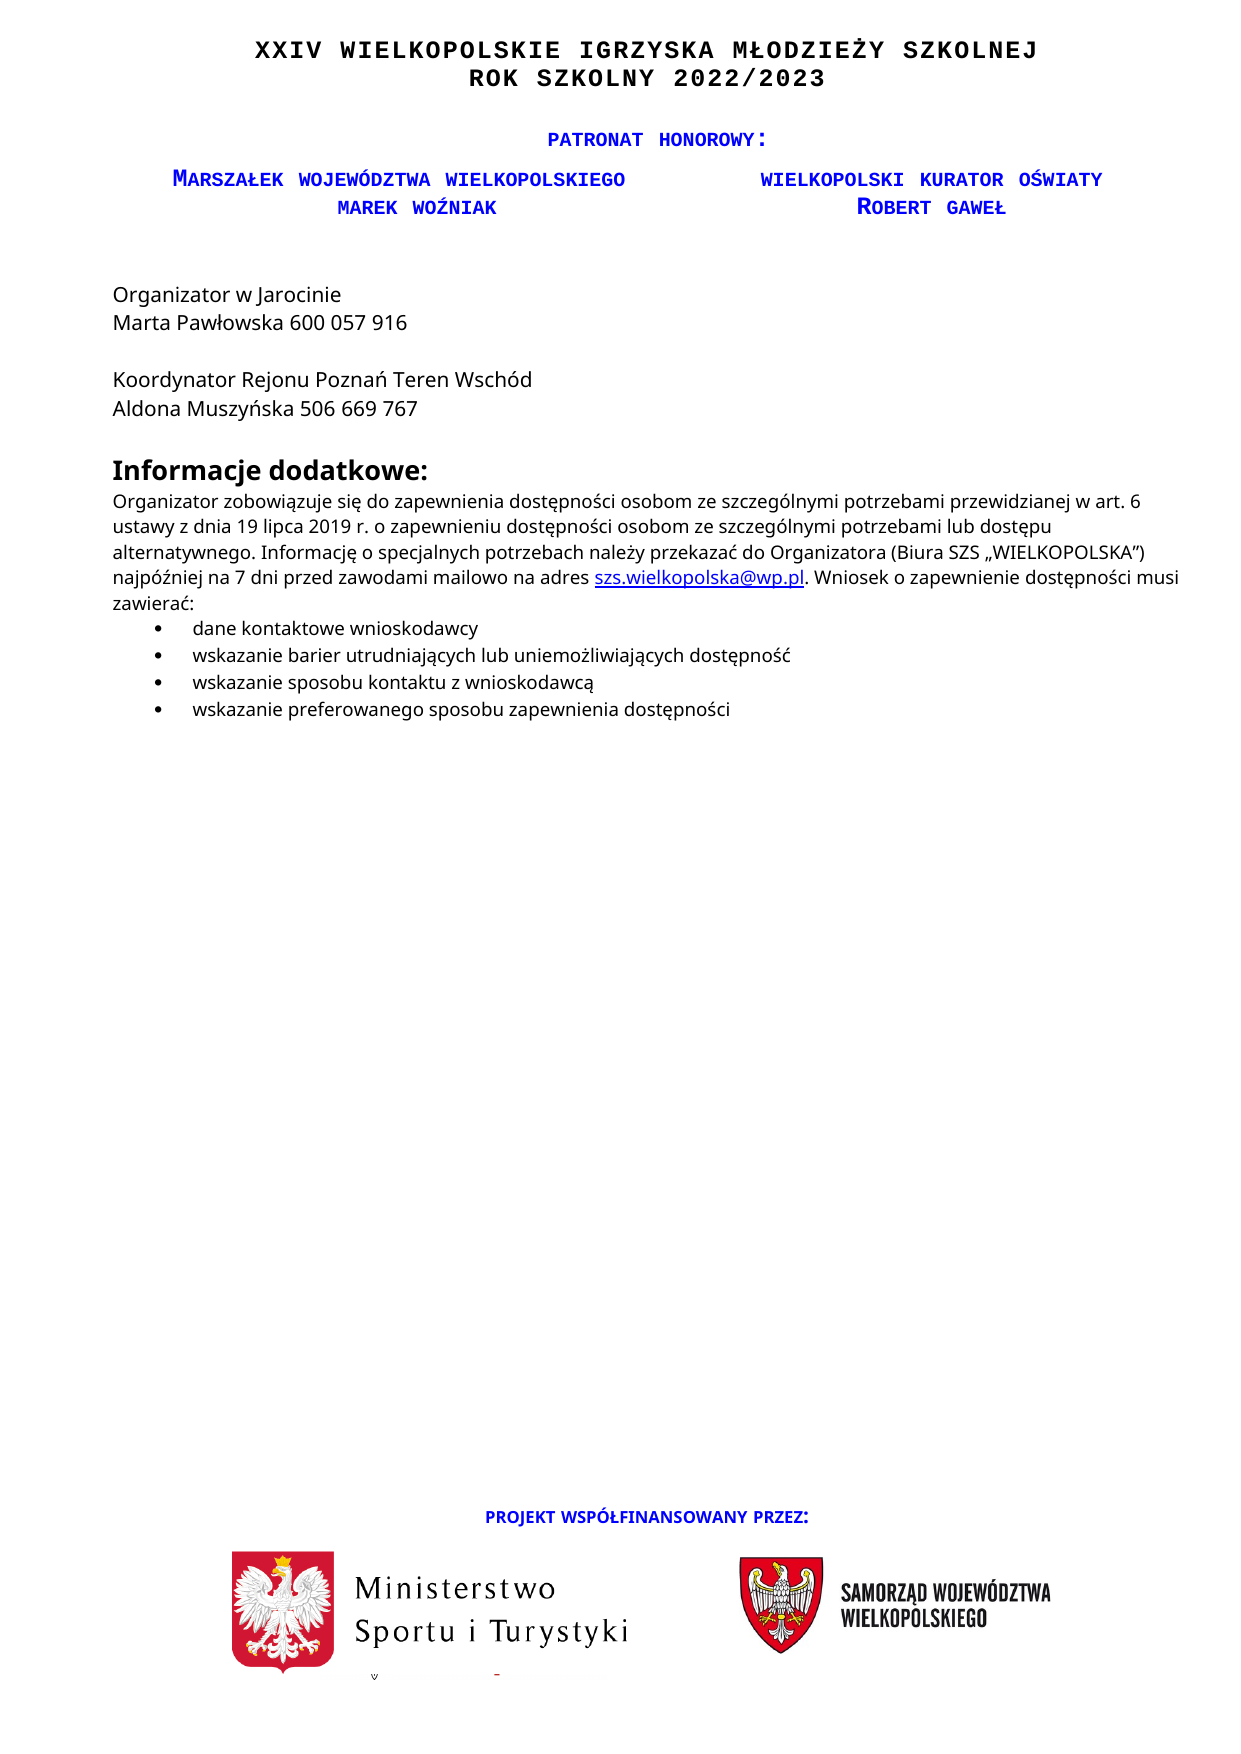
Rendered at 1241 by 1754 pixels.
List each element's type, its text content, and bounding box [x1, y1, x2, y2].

text Informacje dodatkowe: [112, 451, 1181, 488]
list wskazanie sposobu kontaktu z wnioskodawcą [155, 669, 1181, 694]
list wskazanie barier utrudniających lub uniemożliwiających dostępność [155, 642, 1181, 668]
list wskazanie preferowanego sposobu zapewnienia dostępności [155, 696, 1181, 721]
text Organizator w Jarocinie [112, 280, 1181, 308]
text Koordynator Rejonu Poznań Teren Wschód [112, 365, 1181, 394]
picture [739, 1557, 1051, 1654]
list dane kontaktowe wnioskodawcy [155, 616, 1181, 641]
text Organizator zobowiązuje się do zapewnienia dostępności osobom ze szczególnymi potrzebami przewidzianej w art. 6 ustawy z dnia 19 lipca 2019 r. o zapewnieniu dostępności osobom ze szczególnymi potrzebami lub dostępu alternatywnego. Informację o specjalnych potrzebach należy przekazać do Organizatora (Biura SZS „WIELKOPOLSKA”) najpóźniej na 7 dni przed zawodami mailowo na adres szs.wielkopolska@wp.pl. Wniosek o zapewnienie dostępności musi zawierać: [112, 488, 1181, 616]
picture [232, 1551, 627, 1680]
text Aldona Muszyńska 506 669 767 [112, 394, 1181, 422]
text Marta Pawłowska 600 057 916 [112, 308, 1181, 337]
